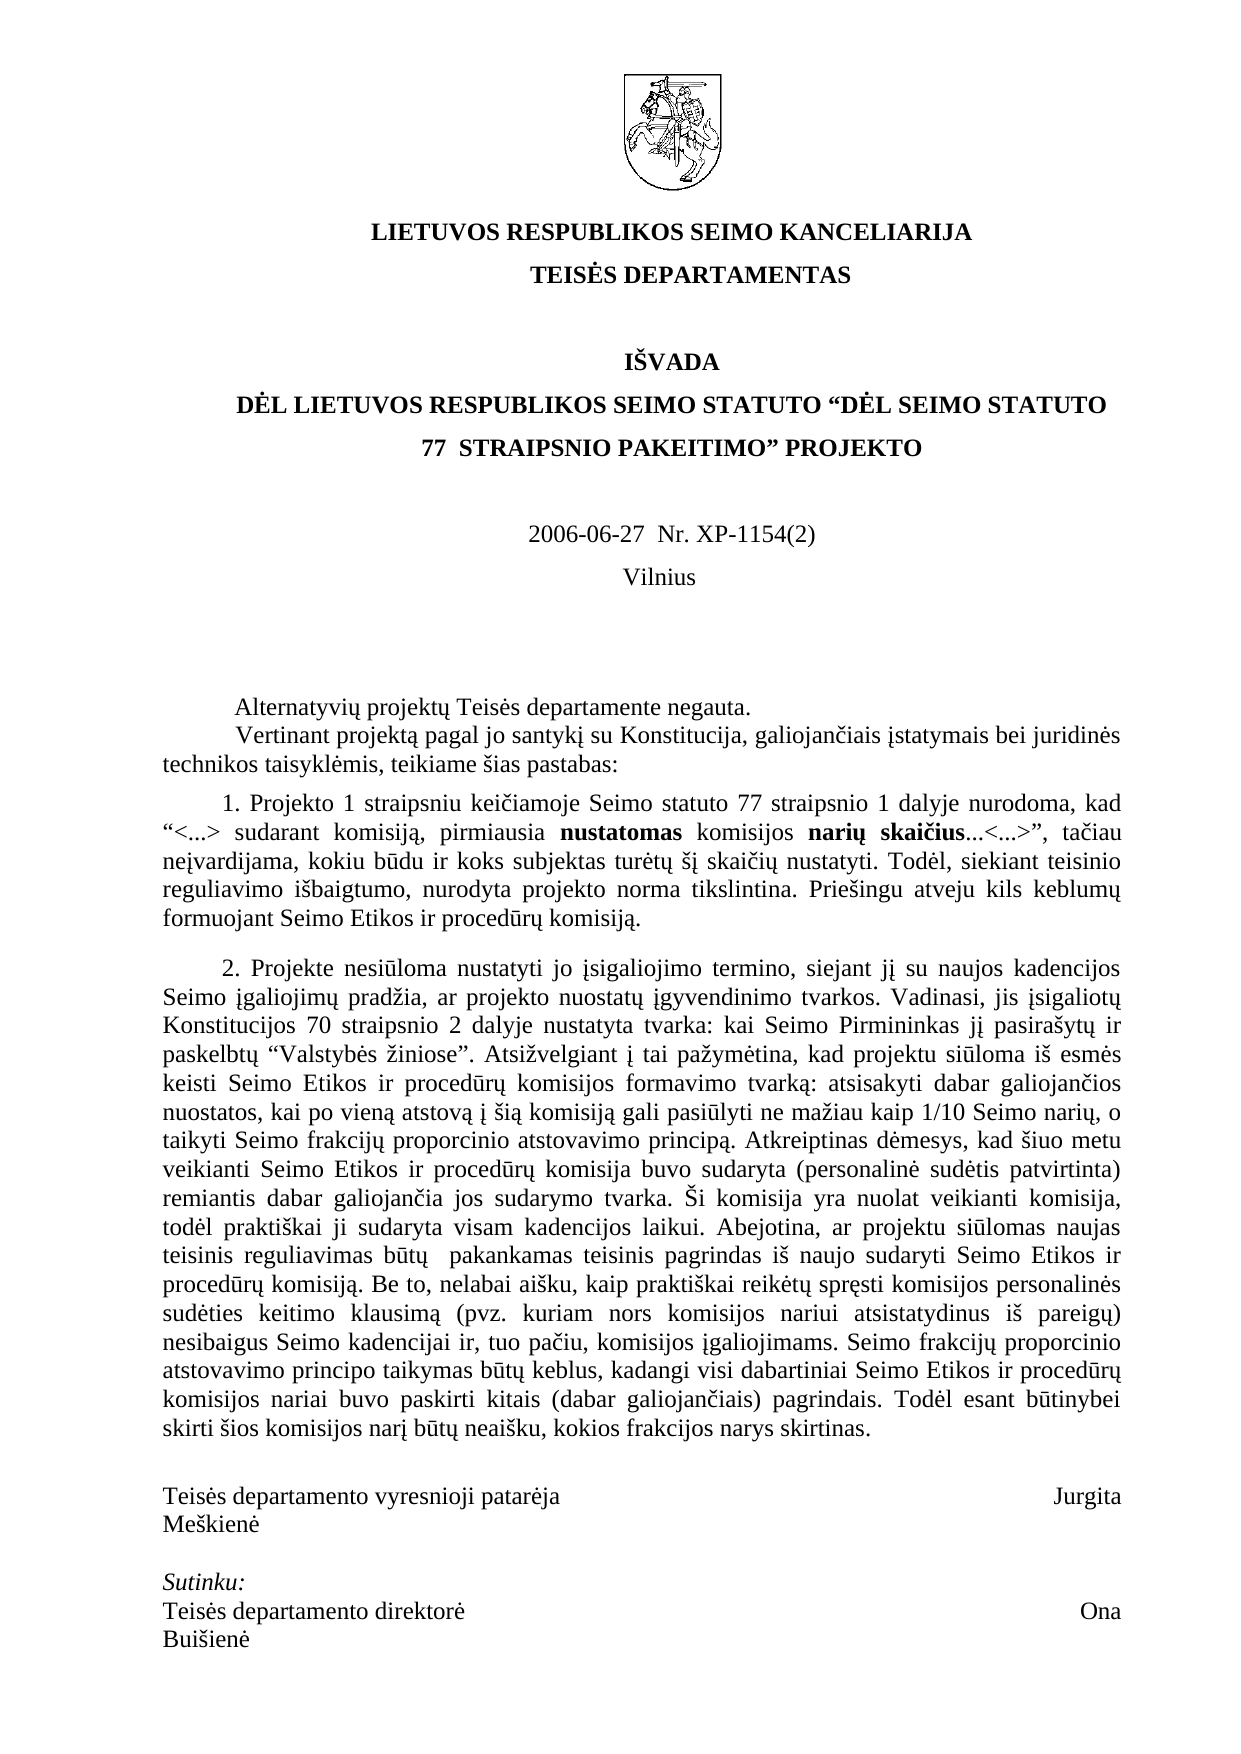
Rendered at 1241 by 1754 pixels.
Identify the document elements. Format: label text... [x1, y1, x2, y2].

text 2006-06-27 Nr. XP-1154(2) [222, 519, 1122, 548]
subtitle IŠVADA [222, 347, 1122, 375]
text Teisės departamento direktorė Ona Buišienė [162, 1596, 1122, 1653]
text DĖL LIETUVOS RESPUBLIKOS SEIMO STATUTO “DĖL SEIMO STATUTO 77 STRAIPSNIO PAKEITIMO” PROJEKTO [222, 390, 1122, 462]
text 2. Projekte nesiūloma nustatyti jo įsigaliojimo termino, siejant jį su naujos kadencijos Seimo įgaliojimų pradžia, ar projekto nuostatų įgyvendinimo tvarkos. Vadinasi, jis įsigaliotų Konstitucijos 70 straipsnio 2 dalyje nustatyta tvarka: kai Seimo Pirmininkas jį pasirašytų ir paskelbtų “Valstybės žiniose”. Atsižvelgiant į tai pažymėtina, kad projektu siūloma iš esmės keisti Seimo Etikos ir procedūrų komisijos formavimo tvarką: atsisakyti dabar galiojančios nuostatos, kai po vieną atstovą į šią komisiją gali pasiūlyti ne mažiau kaip 1/10 Seimo narių, o taikyti Seimo frakcijų proporcinio atstovavimo principą. Atkreiptinas dėmesys, kad šiuo metu veikianti Seimo Etikos ir procedūrų komisija buvo sudaryta (personalinė sudėtis patvirtinta) remiantis dabar galiojančia jos sudarymo tvarka. Ši komisija yra nuolat veikianti komisija, todėl praktiškai ji sudaryta visam kadencijos laikui. Abejotina, ar projektu siūlomas naujas teisinis reguliavimas būtų pakankamas teisinis pagrindas iš naujo sudaryti Seimo Etikos ir procedūrų komisiją. Be to, nelabai aišku, kaip praktiškai reikėtų spręsti komisijos personalinės sudėties keitimo klausimą (pvz. kuriam nors komisijos nariui atsistatydinus iš pareigų) nesibaigus Seimo kadencijai ir, tuo pačiu, komisijos įgaliojimams. Seimo frakcijų proporcinio atstovavimo principo taikymas būtų keblus, kadangi visi dabartiniai Seimo Etikos ir procedūrų komisijos nariai buvo paskirti kitais (dabar galiojančiais) pagrindais. Todėl esant būtinybei skirti šios komisijos narį būtų neaišku, kokios frakcijos narys skirtinas. [162, 953, 1122, 1442]
text Sutinku: [162, 1567, 1122, 1596]
subtitle TEISĖS DEPARTAMENTAS [222, 260, 1122, 289]
text 1. Projekto 1 straipsniu keičiamoje Seimo statuto 77 straipsnio 1 dalyje nurodoma, kad “<...> sudarant komisiją, pirmiausia nustatomas komisijos narių skaičius...<...>”, tačiau neįvardijama, kokiu būdu ir koks subjektas turėtų šį skaičių nustatyti. Todėl, siekiant teisinio reguliavimo išbaigtumo, nurodyta projekto norma tikslintina. Priešingu atveju kils keblumų formuojant Seimo Etikos ir procedūrų komisiją. [162, 788, 1122, 932]
subtitle LIETUVOS RESPUBLIKOS SEIMO KANCELIARIJA [222, 217, 1122, 246]
text Vilnius [222, 562, 1122, 591]
text Vertinant projektą pagal jo santykį su Konstitucija, galiojančiais įstatymais bei juridinės technikos taisyklėmis, teikiame šias pastabas: [162, 720, 1122, 778]
text Teisės departamento vyresnioji patarėja Jurgita Meškienė [162, 1481, 1122, 1538]
text Alternatyvių projektų Teisės departamente negauta. [162, 692, 1122, 720]
